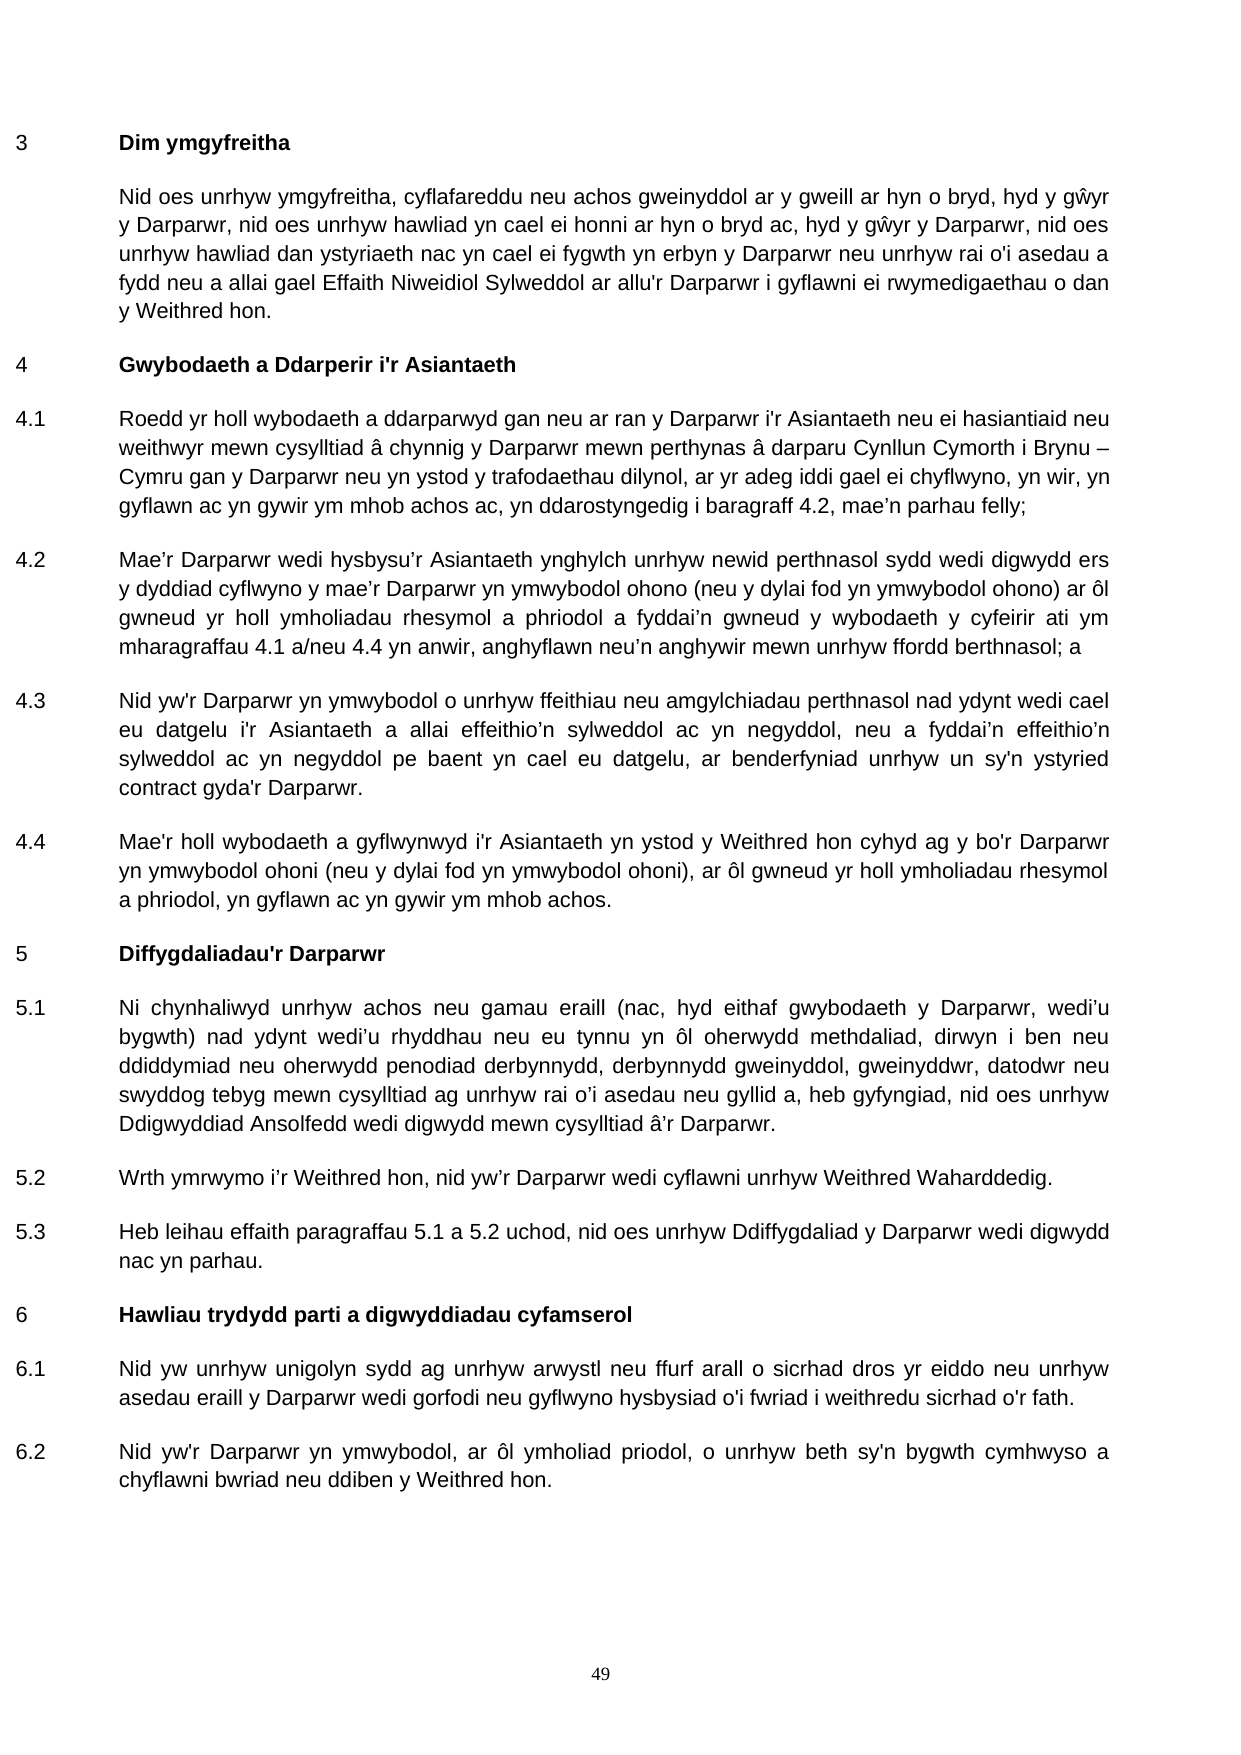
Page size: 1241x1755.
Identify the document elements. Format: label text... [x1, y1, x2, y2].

subtitle Gwybodaeth a Ddarperir i'r Asiantaeth [15, 352, 1123, 377]
list Nid yw'r Darparwr yn ymwybodol o unrhyw ffeithiau neu amgylchiadau perthnasol nad ydynt wedi cael eu datgelu i'r Asiantaeth a allai effeithio’n sylweddol ac yn negyddol, neu a fyddai’n effeithio’n sylweddol ac yn negyddol pe baent yn cael eu datgelu, ar benderfyniad unrhyw un sy'n ystyried contract gyda'r Darparwr. [15, 688, 1111, 800]
text Nid oes unrhyw ymgyfreitha, cyflafareddu neu achos gweinyddol ar y gweill ar hyn o bryd, hyd y gŵyr y Darparwr, nid oes unrhyw hawliad yn cael ei honni ar hyn o bryd ac, hyd y gŵyr y Darparwr, nid oes unrhyw hawliad dan ystyriaeth nac yn cael ei fygwth yn erbyn y Darparwr neu unrhyw rai o'i asedau a fydd neu a allai gael Effaith Niweidiol Sylweddol ar allu'r Darparwr i gyflawni ei rwymedigaethau o dan y Weithred hon. [119, 184, 1111, 323]
list Nid yw unrhyw unigolyn sydd ag unrhyw arwystl neu ffurf arall o sicrhad dros yr eiddo neu unrhyw asedau eraill y Darparwr wedi gorfodi neu gyflwyno hysbysiad o'i fwriad i weithredu sicrhad o'r fath. [15, 1356, 1110, 1409]
list Mae'r holl wybodaeth a gyflwynwyd i'r Asiantaeth yn ystod y Weithred hon cyhyd ag y bo'r Darparwr yn ymwybodol ohoni (neu y dylai fod yn ymwybodol ohoni), ar ôl gwneud yr holl ymholiadau rhesymol a phriodol, yn gyflawn ac yn gywir ym mhob achos. [15, 829, 1111, 912]
subtitle Diffygdaliadau'r Darparwr [15, 941, 1123, 966]
subtitle Dim ymgyfreitha [15, 130, 1123, 155]
list Roedd yr holl wybodaeth a ddarparwyd gan neu ar ran y Darparwr i'r Asiantaeth neu ei hasiantiaid neu weithwyr mewn cysylltiad â chynnig y Darparwr mewn perthynas â darparu Cynllun Cymorth i Brynu – Cymru gan y Darparwr neu yn ystod y trafodaethau dilynol, ar yr adeg iddi gael ei chyflwyno, yn wir, yn gyflawn ac yn gywir ym mhob achos ac, yn ddarostyngedig i baragraff 4.2, mae’n parhau felly; [15, 406, 1111, 518]
list Ni chynhaliwyd unrhyw achos neu gamau eraill (nac, hyd eithaf gwybodaeth y Darparwr, wedi’u bygwth) nad ydynt wedi’u rhyddhau neu eu tynnu yn ôl oherwydd methdaliad, dirwyn i ben neu ddiddymiad neu oherwydd penodiad derbynnydd, derbynnydd gweinyddol, gweinyddwr, datodwr neu swyddog tebyg mewn cysylltiad ag unrhyw rai o’i asedau neu gyllid a, heb gyfyngiad, nid oes unrhyw Ddigwyddiad Ansolfedd wedi digwydd mewn cysylltiad â’r Darparwr. [15, 995, 1111, 1136]
list Nid yw'r Darparwr yn ymwybodol, ar ôl ymholiad priodol, o unrhyw beth sy'n bygwth cymhwyso a chyflawni bwriad neu ddiben y Weithred hon. [15, 1438, 1110, 1492]
list Mae’r Darparwr wedi hysbysu’r Asiantaeth ynghylch unrhyw newid perthnasol sydd wedi digwydd ers y dyddiad cyflwyno y mae’r Darparwr yn ymwybodol ohono (neu y dylai fod yn ymwybodol ohono) ar ôl gwneud yr holl ymholiadau rhesymol a phriodol a fyddai’n gwneud y wybodaeth y cyfeirir ati ym mharagraffau 4.1 a/neu 4.4 yn anwir, anghyflawn neu’n anghywir mewn unrhyw ffordd berthnasol; a [15, 547, 1111, 659]
list Wrth ymrwymo i’r Weithred hon, nid yw’r Darparwr wedi cyflawni unrhyw Weithred Waharddedig. [15, 1165, 1123, 1190]
list Heb leihau effaith paragraffau 5.1 a 5.2 uchod, nid oes unrhyw Ddiffygdaliad y Darparwr wedi digwydd nac yn parhau. [15, 1219, 1111, 1273]
subtitle Hawliau trydydd parti a digwyddiadau cyfamserol [15, 1302, 1123, 1327]
